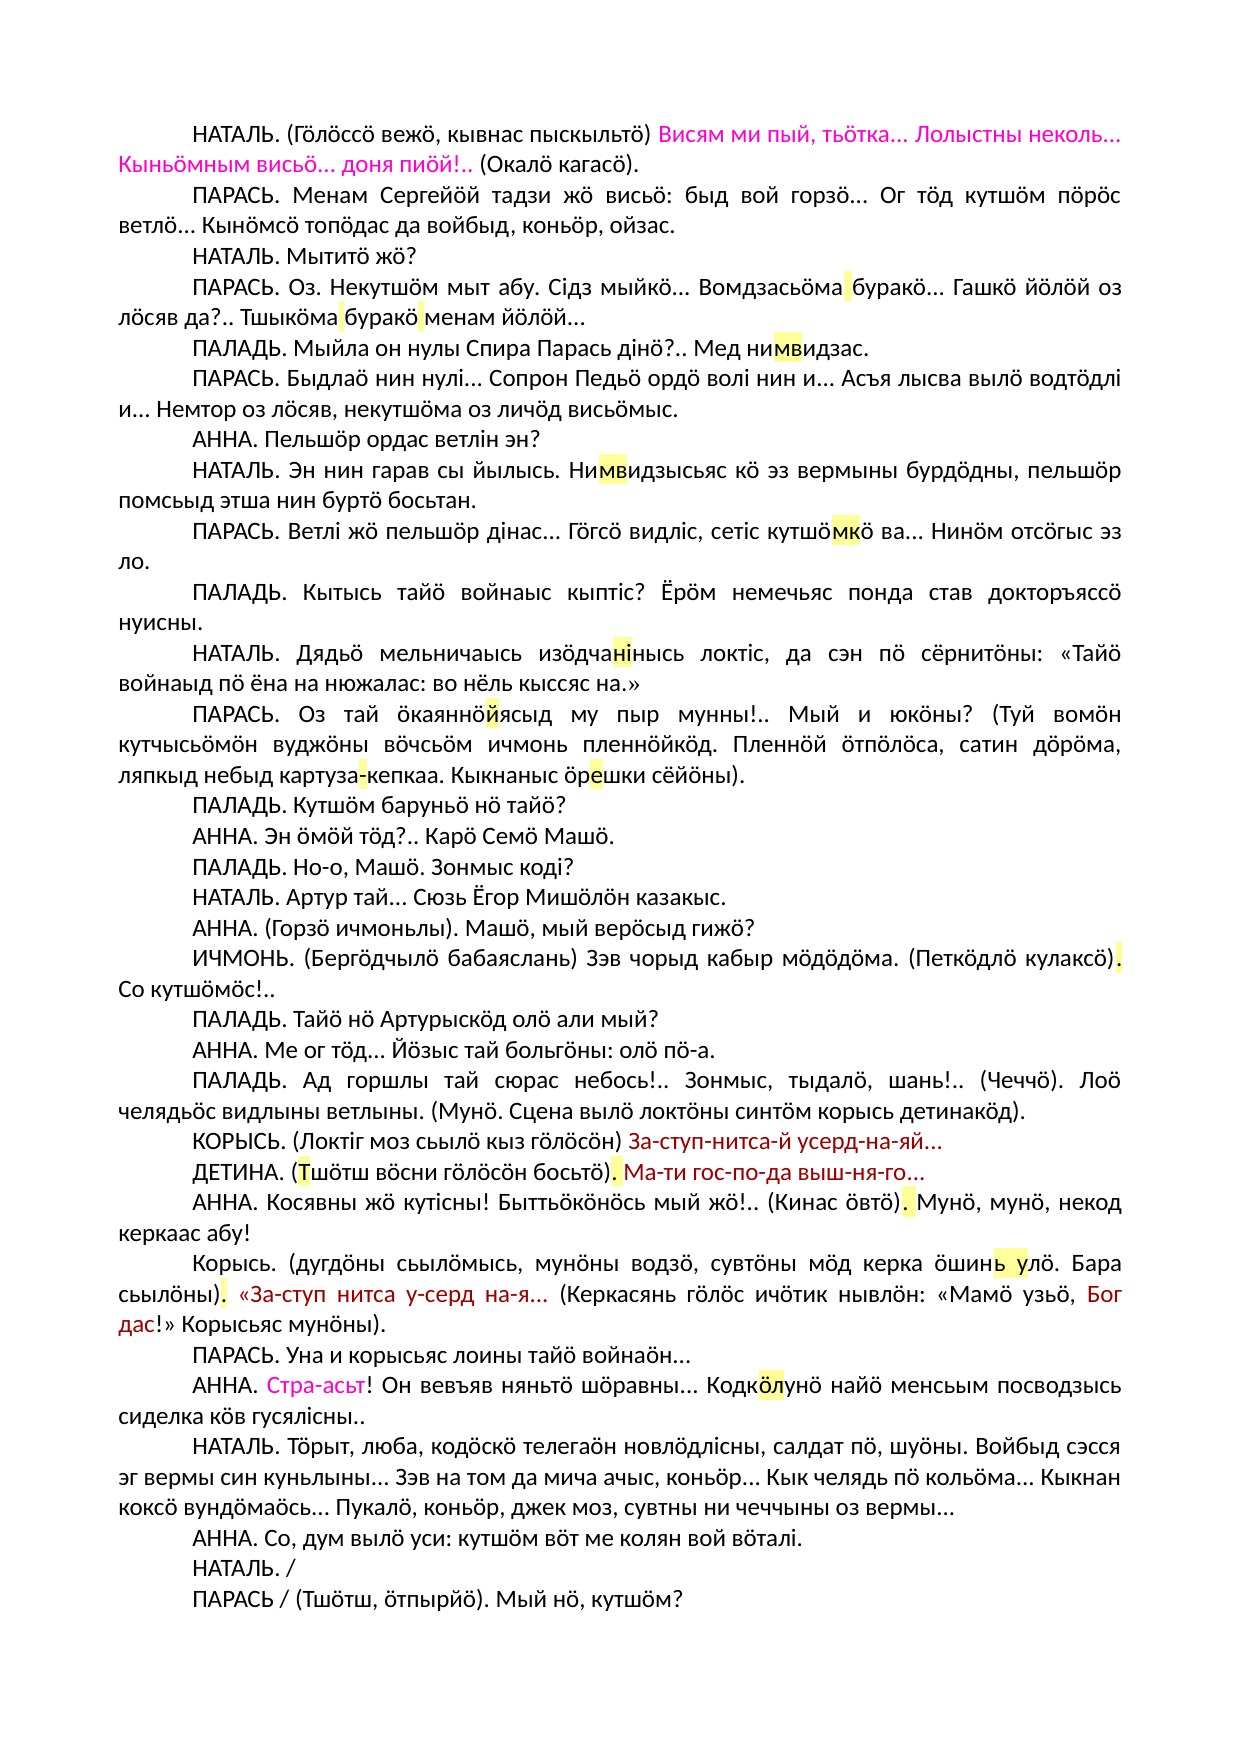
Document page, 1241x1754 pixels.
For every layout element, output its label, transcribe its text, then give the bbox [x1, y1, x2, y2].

text АННА. (Горзӧ ичмоньлы). Машӧ, мый верӧсыд гижӧ? [118, 912, 1122, 942]
text АННА. Со, дум вылӧ уси: кутшӧм вӧт ме колян вой вӧталі. [118, 1522, 1122, 1553]
text ИЧМОНЬ. (Бергӧдчылӧ бабаяслань) Зэв чорыд кабыр мӧдӧдӧма. (Петкӧдлӧ кулаксӧ). Со кутшӧмӧс!.. [118, 942, 1122, 1003]
text АННА. Пельшӧр ордас ветлін эн? [118, 423, 1122, 454]
text АННА. Эн ӧмӧй тӧд?.. Карӧ Семӧ Машӧ. [118, 820, 1122, 851]
text ПАЛАДЬ. Кутшӧм баруньӧ нӧ тайӧ? [118, 789, 1122, 820]
text ПАРАСЬ. Быдлаӧ нин нулі... Сопрон Педьӧ ордӧ волі нин и... Асъя лысва вылӧ водтӧдлі и... Немтор оз лӧсяв, некутшӧма оз личӧд висьӧмыс. [118, 362, 1122, 423]
text АННА. Ме ог тӧд... Йӧзыс тай больгӧны: олӧ пӧ-а. [118, 1034, 1122, 1064]
text НАТАЛЬ. Тӧрыт, люба, кодӧскӧ телегаӧн новлӧдлісны, салдат пӧ, шуӧны. Войбыд сэсся эг вермы син куньлыны... Зэв на том да мича ачыс, коньӧр... Кык челядь пӧ кольӧма... Кыкнан коксӧ вундӧмаӧсь... Пукалӧ, коньӧр, джек моз, сувтны ни чеччыны оз вермы... [118, 1431, 1122, 1522]
text КОРЫСЬ. (Локтіг моз сьылӧ кыз гӧлӧсӧн) За-ступ-нитса-й усерд-на-яй... [118, 1125, 1122, 1156]
text ПАЛАДЬ. Мыйла он нулы Спира Парась дінӧ?.. Мед нимвидзас. [118, 332, 1122, 362]
text ПАЛАДЬ. Но-о, Машӧ. Зонмыс коді? [118, 851, 1122, 881]
text ПАРАСЬ. Ветлі жӧ пельшӧр дінас... Гӧгсӧ видліс, сетіс кутшӧмкӧ ва... Нинӧм отсӧгыс эз ло. [118, 515, 1122, 576]
text ПАРАСЬ. Уна и корысьяс лоины тайӧ войнаӧн... [118, 1339, 1122, 1369]
text НАТАЛЬ. / [118, 1553, 1122, 1583]
text АННА. Стра-асьт! Он вевъяв няньтӧ шӧравны... Кодкӧлунӧ найӧ менсьым посводзысь сиделка кӧв гусялісны.. [118, 1369, 1122, 1431]
text НАТАЛЬ. Артур тай... Сюзь Ёгор Мишӧлӧн казакыс. [118, 881, 1122, 912]
text НАТАЛЬ. Эн нин гарав сы йылысь. Нимвидзысьяс кӧ эз вермыны бурдӧдны, пельшӧр помсьыд этша нин буртӧ босьтан. [118, 454, 1122, 515]
text АННА. Косявны жӧ кутісны! Быттьӧкӧнӧсь мый жӧ!.. (Кинас ӧвтӧ). Мунӧ, мунӧ, некод керкаас абу! [118, 1186, 1122, 1247]
text ДЕТИНА. (Тшӧтш вӧсни гӧлӧсӧн босьтӧ). Ма-ти гос-по-да выш-ня-го... [118, 1156, 1122, 1186]
text Корысь. (дугдӧны сьылӧмысь, мунӧны водзӧ, сувтӧны мӧд керка ӧшинь улӧ. Бара сьылӧны). «За-ступ нитса у-серд на-я... (Керкасянь гӧлӧс ичӧтик нывлӧн: «Мамӧ узьӧ, Бог дас!» Корысьяс мунӧны). [118, 1247, 1122, 1339]
text ПАЛАДЬ. Кытысь тайӧ войнаыс кыптіс? Ёрӧм немечьяс понда став докторъяссӧ нуисны. [118, 576, 1122, 637]
text ПАРАСЬ / (Тшӧтш, ӧтпырйӧ). Мый нӧ, кутшӧм? [118, 1583, 1122, 1614]
text НАТАЛЬ. Дядьӧ мельничаысь изӧдчанінысь локтіс, да сэн пӧ сёрнитӧны: «Тайӧ войнаыд пӧ ёна на нюжалас: во нёль кыссяс на.» [118, 637, 1122, 698]
text НАТАЛЬ. Мытитӧ жӧ? [118, 240, 1122, 271]
text ПАРАСЬ. Оз. Некутшӧм мыт абу. Сідз мыйкӧ... Вомдзасьӧма буракӧ... Гашкӧ йӧлӧй оз лӧсяв да?.. Тшыкӧма буракӧ менам йӧлӧй... [118, 271, 1122, 332]
text ПАЛАДЬ. Тайӧ нӧ Артурыскӧд олӧ али мый? [118, 1003, 1122, 1034]
text НАТАЛЬ. (Гӧлӧссӧ вежӧ, кывнас пыскыльтӧ) Висям ми пый, тьӧтка... Лолыстны неколь... Кыньӧмным висьӧ... доня пиӧй!.. (Окалӧ кагасӧ). [118, 118, 1122, 179]
text ПАЛАДЬ. Ад горшлы тай сюрас небось!.. Зонмыс, тыдалӧ, шань!.. (Чеччӧ). Лоӧ челядьӧс видлыны ветлыны. (Мунӧ. Сцена вылӧ локтӧны синтӧм корысь детинакӧд). [118, 1064, 1122, 1125]
text ПАРАСЬ. Менам Сергейӧй тадзи жӧ висьӧ: быд вой горзӧ... Ог тӧд кутшӧм пӧрӧс ветлӧ... Кынӧмсӧ топӧдас да войбыд, коньӧр, ойзас. [118, 179, 1122, 240]
text ПАРАСЬ. Оз тай ӧкаяннӧйясыд му пыр мунны!.. Мый и юкӧны? (Туй вомӧн кутчысьӧмӧн вуджӧны вӧчсьӧм ичмонь пленнӧйкӧд. Пленнӧй ӧтпӧлӧса, сатин дӧрӧма, ляпкыд небыд картуза-кепкаа. Кыкнаныс ӧрешки сёйӧны). [118, 698, 1122, 789]
